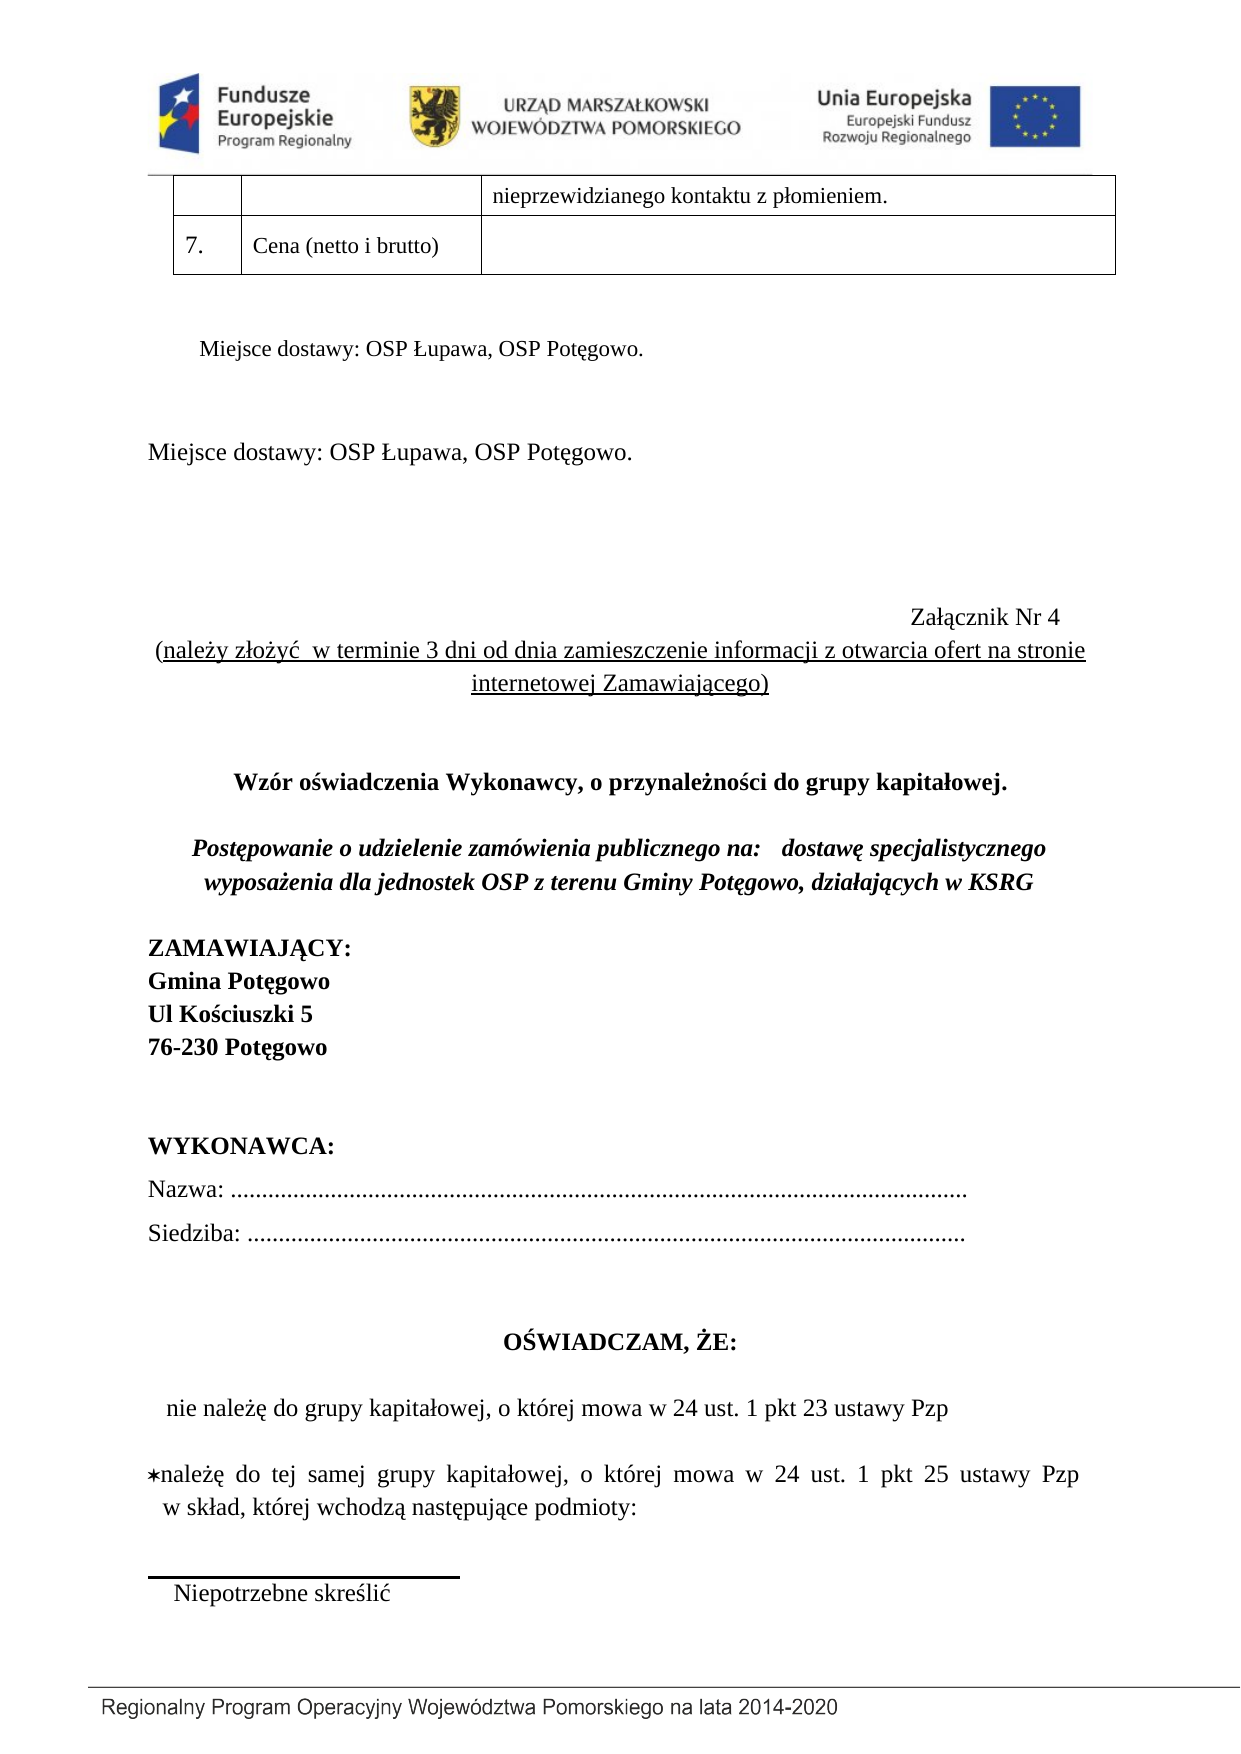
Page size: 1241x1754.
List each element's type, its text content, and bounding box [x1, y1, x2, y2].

table_cell [174, 216, 241, 274]
text Postępowanie o udzielenie zamówienia publicznego na: dostawę specjalistycznego wyposażenia dla jednostek OSP z terenu Gminy Potęgowo, działających w KSRG [148, 829, 1093, 896]
text ZAMAWIAJĄCY: [148, 933, 1093, 962]
text 76-230 Potęgowo [148, 1032, 1093, 1061]
text należę do tej samej grupy kapitałowej, o której mowa w 24 ust. 1 pkt 25 ustawy Pzp w skład, której wchodzą następujące podmioty: [148, 1459, 1093, 1521]
text Nazwa: ...................................................................................................................... [148, 1174, 1093, 1203]
table_cell [174, 176, 241, 215]
text Ul Kościuszki 5 [148, 999, 1093, 1028]
text (należy złożyć w terminie 3 dni od dnia zamieszczenie informacji z otwarcia ofert na stronie internetowej Zamawiającego) [148, 635, 1093, 697]
table_cell [242, 176, 481, 215]
text nie należę do grupy kapitałowej, o której mowa w 24 ust. 1 pkt 23 ustawy Pzp [148, 1393, 1093, 1422]
text WYKONAWCA: [148, 1131, 1093, 1160]
table_cell [482, 216, 1115, 274]
text Siedziba: ................................................................................................................... [148, 1218, 1093, 1246]
text Gmina Potęgowo [148, 966, 1093, 995]
text OŚWIADCZAM, ŻE: [148, 1327, 1093, 1356]
text Wzór oświadczenia Wykonawcy, o przynależności do grupy kapitałowej. [148, 767, 1093, 796]
text Załącznik Nr 4 [811, 602, 1093, 631]
text Niepotrzebne skreślić [148, 1578, 1093, 1606]
table_cell Cena (netto i brutto) [242, 216, 481, 274]
text Miejsce dostawy: OSP Łupawa, OSP Potęgowo. [148, 437, 1093, 466]
text Miejsce dostawy: OSP Łupawa, OSP Potęgowo. [148, 335, 1093, 361]
table_cell nieprzewidzianego kontaktu z płomieniem. [482, 176, 1115, 215]
